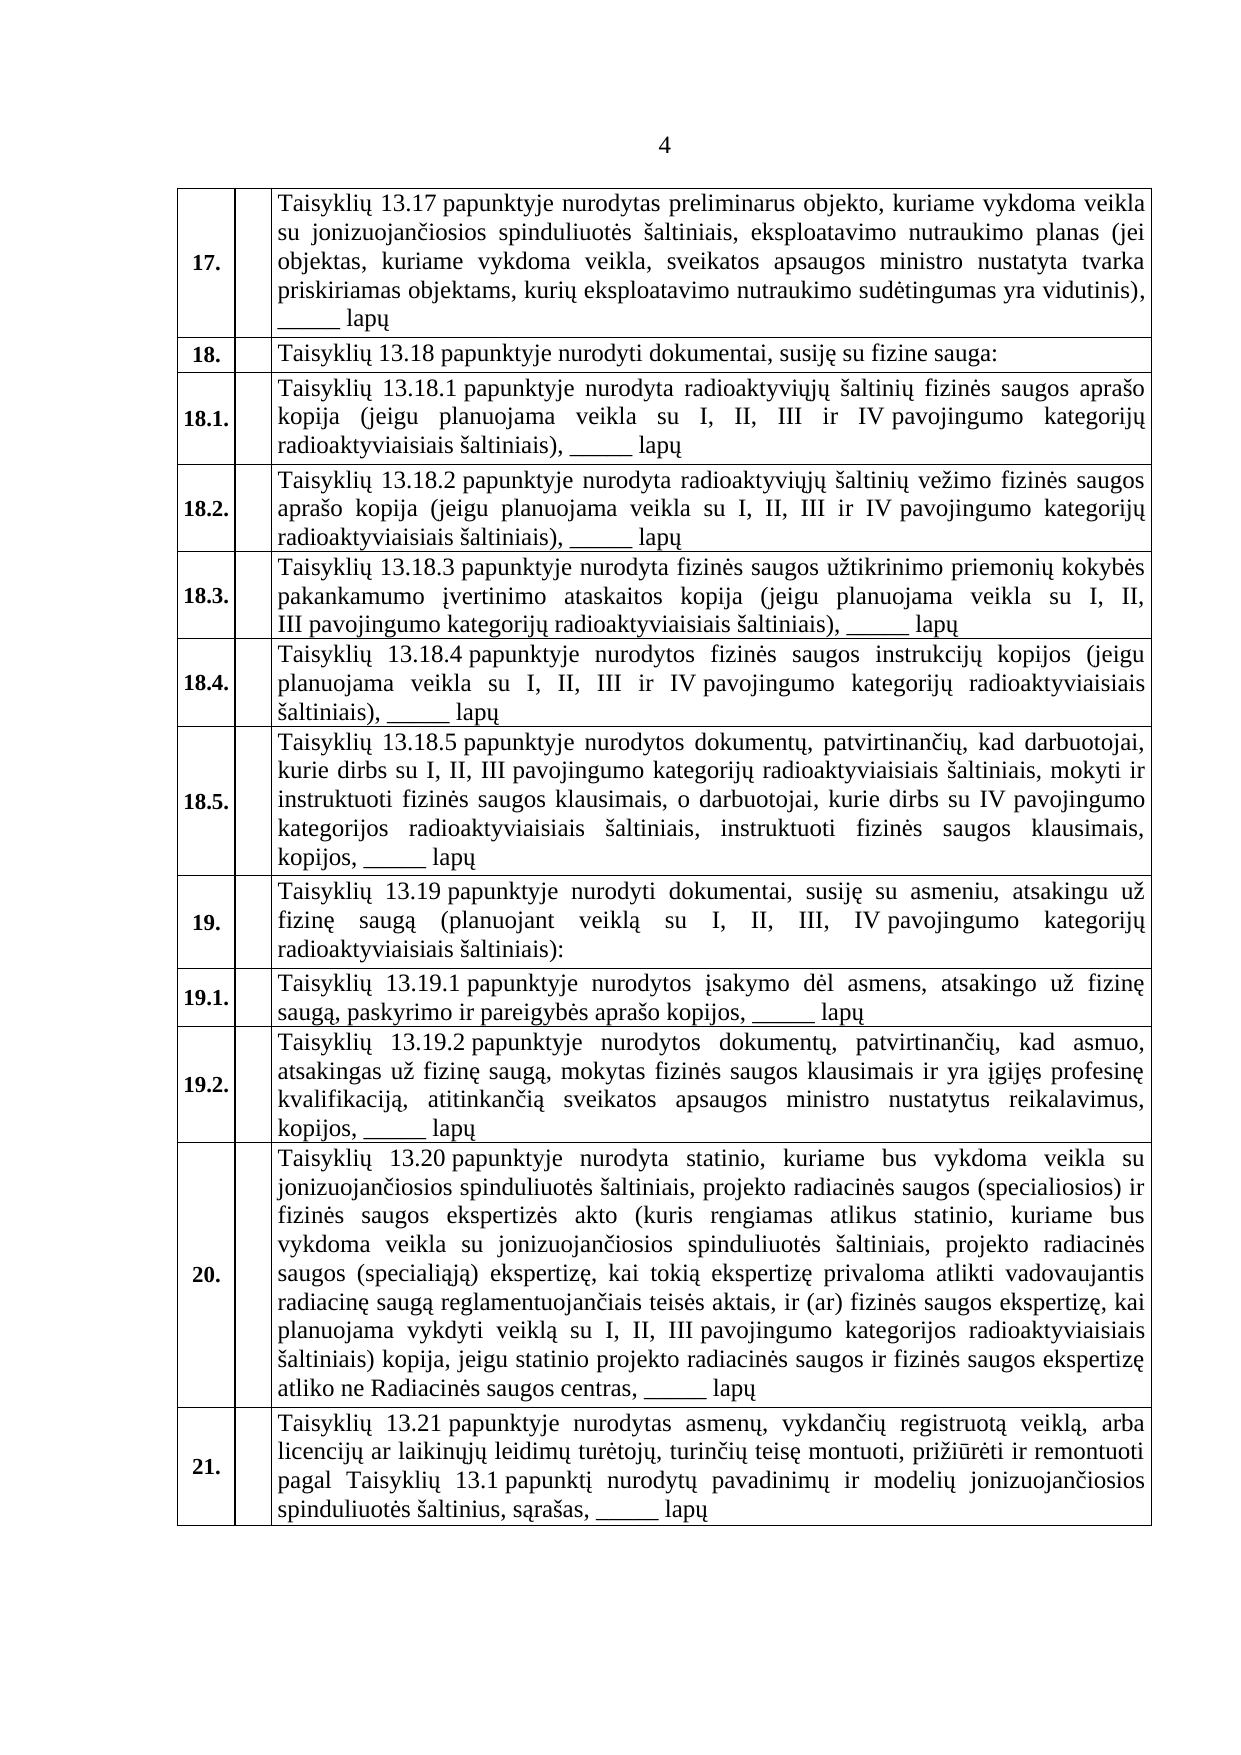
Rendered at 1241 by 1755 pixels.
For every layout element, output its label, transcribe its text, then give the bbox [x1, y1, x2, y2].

table_cell 18.4. [178, 639, 234, 726]
table_cell [236, 727, 271, 875]
table_cell Taisyklių 13.18.2 papunktyje nurodyta radioaktyviųjų šaltinių vežimo fizinės saugos aprašo kopija (jeigu planuojama veikla su I, II, III ir IV pavojingumo kategorijų radioaktyviaisiais šaltiniais), _____ lapų [272, 465, 1151, 551]
table_cell 20. [178, 1143, 234, 1407]
table_cell [236, 1408, 271, 1525]
table_cell Taisyklių 13.20 papunktyje nurodyta statinio, kuriame bus vykdoma veikla su jonizuojančiosios spinduliuotės šaltiniais, projekto radiacinės saugos (specialiosios) ir fizinės saugos ekspertizės akto (kuris rengiamas atlikus statinio, kuriame bus vykdoma veikla su jonizuojančiosios spinduliuotės šaltiniais, projekto radiacinės saugos (specialiąją) ekspertizę, kai tokią ekspertizę privaloma atlikti vadovaujantis radiacinę saugą reglamentuojančiais teisės aktais, ir (ar) fizinės saugos ekspertizę, kai planuojama vykdyti veiklą su I, II, III pavojingumo kategorijos radioaktyviaisiais šaltiniais) kopija, jeigu statinio projekto radiacinės saugos ir fizinės saugos ekspertizę atliko ne Radiacinės saugos centras, _____ lapų [272, 1143, 1151, 1407]
table_cell Taisyklių 13.19 papunktyje nurodyti dokumentai, susiję su asmeniu, atsakingu už fizinę saugą (planuojant veiklą su I, II, III, IV pavojingumo kategorijų radioaktyviaisiais šaltiniais): [272, 876, 1151, 967]
table_cell [236, 189, 271, 337]
table_cell [236, 969, 271, 1026]
table_cell 19.2. [178, 1027, 234, 1142]
table_cell [236, 552, 271, 638]
table_cell Taisyklių 13.18.3 papunktyje nurodyta fizinės saugos užtikrinimo priemonių kokybės pakankamumo įvertinimo ataskaitos kopija (jeigu planuojama veikla su I, II, III pavojingumo kategorijų radioaktyviaisiais šaltiniais), _____ lapų [272, 552, 1151, 638]
table_cell [236, 1027, 271, 1142]
table_cell Taisyklių 13.21 papunktyje nurodytas asmenų, vykdančių registruotą veiklą, arba licencijų ar laikinųjų leidimų turėtojų, turinčių teisę montuoti, prižiūrėti ir remontuoti pagal Taisyklių 13.1 papunktį nurodytų pavadinimų ir modelių jonizuojančiosios spinduliuotės šaltinius, sąrašas, _____ lapų [272, 1408, 1151, 1525]
table_cell Taisyklių 13.18.1 papunktyje nurodyta radioaktyviųjų šaltinių fizinės saugos aprašo kopija (jeigu planuojama veikla su I, II, III ir IV pavojingumo kategorijų radioaktyviaisiais šaltiniais), _____ lapų [272, 373, 1151, 464]
table_cell Taisyklių 13.17 papunktyje nurodytas preliminarus objekto, kuriame vykdoma veikla su jonizuojančiosios spinduliuotės šaltiniais, eksploatavimo nutraukimo planas (jei objektas, kuriame vykdoma veikla, sveikatos apsaugos ministro nustatyta tvarka priskiriamas objektams, kurių eksploatavimo nutraukimo sudėtingumas yra vidutinis), _____ lapų [272, 189, 1151, 337]
table_cell 18.2. [178, 465, 234, 551]
table_cell [236, 876, 271, 967]
table_cell 18.3. [178, 552, 234, 638]
table_cell [236, 465, 271, 551]
table_cell [236, 639, 271, 726]
table_cell Taisyklių 13.18.5 papunktyje nurodytos dokumentų, patvirtinančių, kad darbuotojai, kurie dirbs su I, II, III pavojingumo kategorijų radioaktyviaisiais šaltiniais, mokyti ir instruktuoti fizinės saugos klausimais, o darbuotojai, kurie dirbs su IV pavojingumo kategorijos radioaktyviaisiais šaltiniais, instruktuoti fizinės saugos klausimais, kopijos, _____ lapų [272, 727, 1151, 875]
table_cell Taisyklių 13.19.2 papunktyje nurodytos dokumentų, patvirtinančių, kad asmuo, atsakingas už fizinę saugą, mokytas fizinės saugos klausimais ir yra įgijęs profesinę kvalifikaciją, atitinkančią sveikatos apsaugos ministro nustatytus reikalavimus, kopijos, _____ lapų [272, 1027, 1151, 1142]
table_cell 21. [178, 1408, 234, 1525]
table_cell 18.1. [178, 373, 234, 464]
table_cell 18. [178, 338, 234, 372]
table_cell Taisyklių 13.19.1 papunktyje nurodytos įsakymo dėl asmens, atsakingo už fizinę saugą, paskyrimo ir pareigybės aprašo kopijos, _____ lapų [272, 969, 1151, 1026]
table_cell [236, 373, 271, 464]
table_cell 18.5. [178, 727, 234, 875]
table_cell [236, 1143, 271, 1407]
table_cell 17. [178, 189, 234, 337]
table_cell 19. [178, 876, 234, 967]
table_cell [236, 338, 271, 372]
table_cell Taisyklių 13.18.4 papunktyje nurodytos fizinės saugos instrukcijų kopijos (jeigu planuojama veikla su I, II, III ir IV pavojingumo kategorijų radioaktyviaisiais šaltiniais), _____ lapų [272, 639, 1151, 726]
table_cell Taisyklių 13.18 papunktyje nurodyti dokumentai, susiję su fizine sauga: [272, 338, 1151, 372]
table_cell 19.1. [178, 969, 234, 1026]
